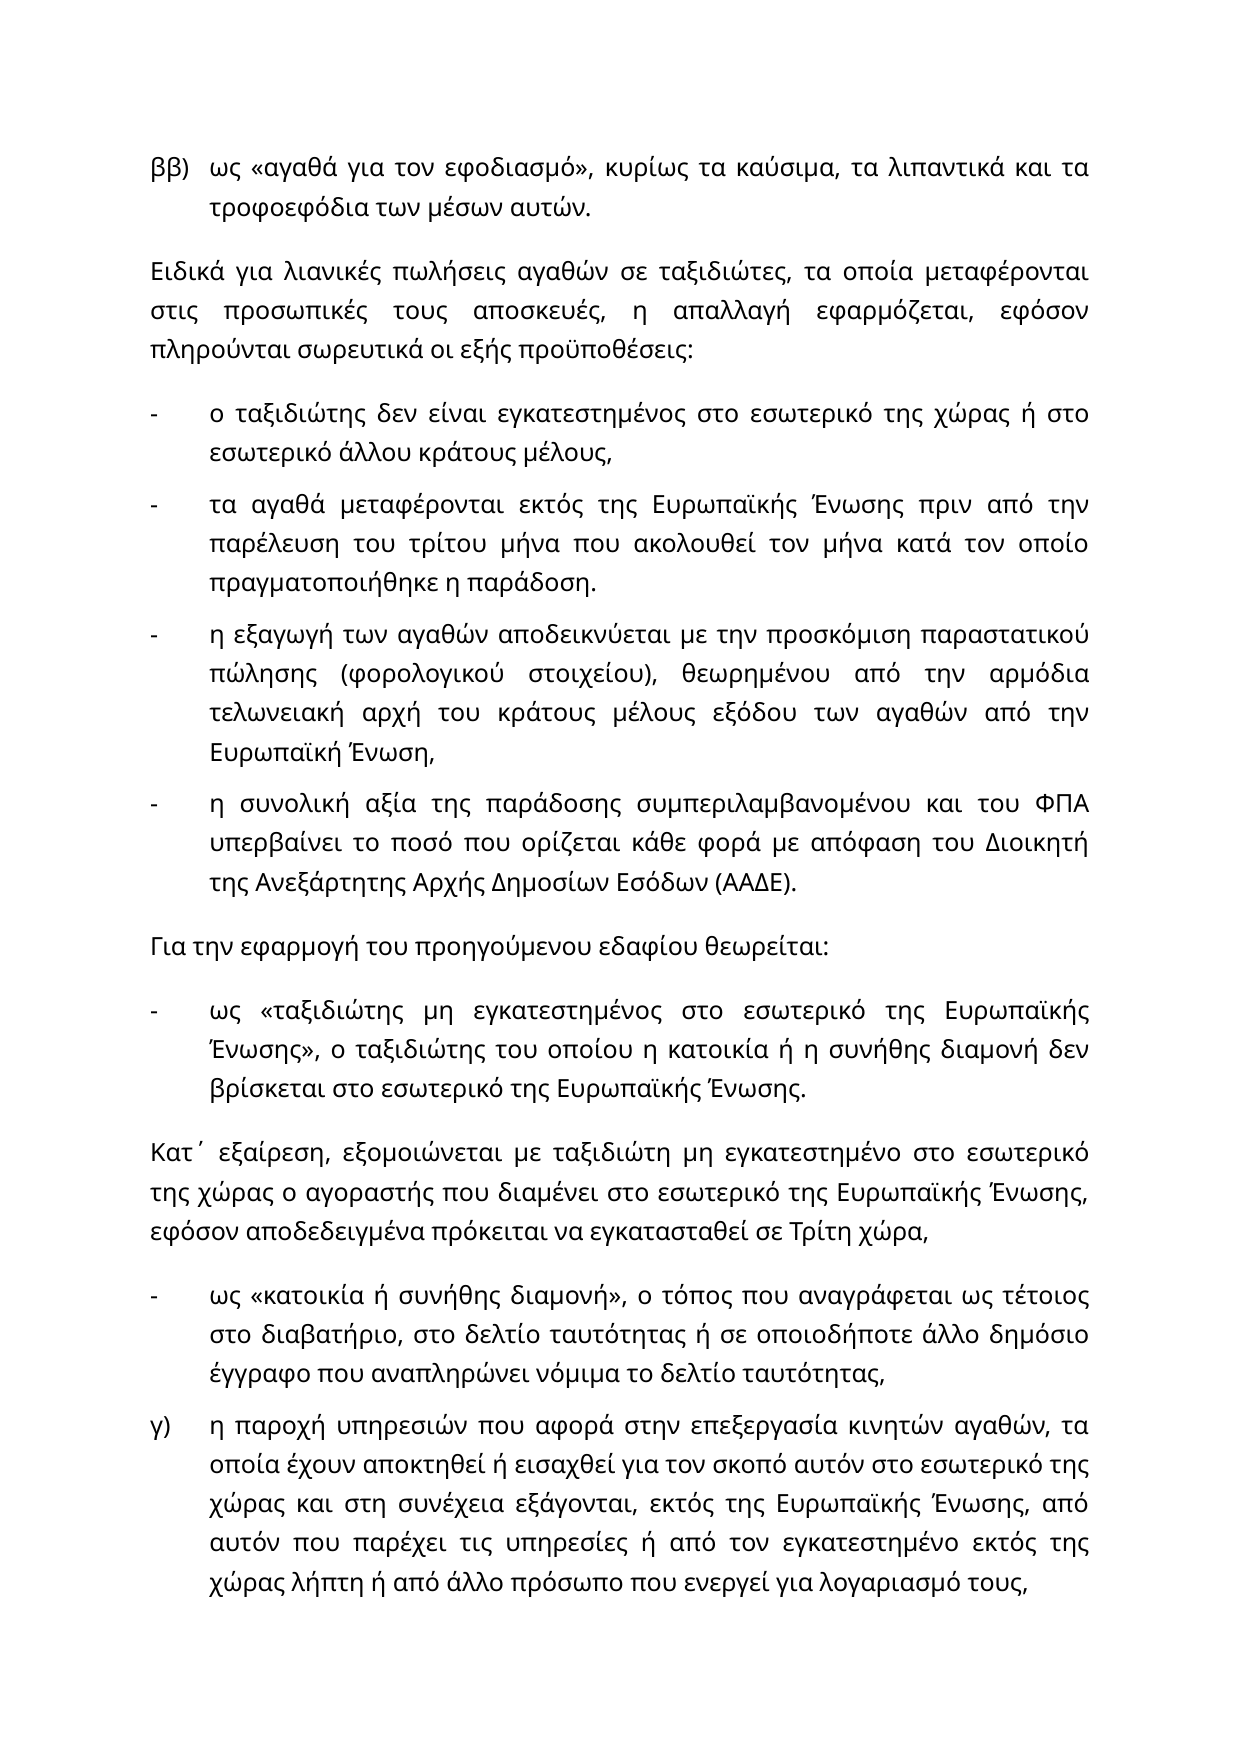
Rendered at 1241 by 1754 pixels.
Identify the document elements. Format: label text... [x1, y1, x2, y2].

list γ) η παροχή υπηρεσιών που αφορά στην επεξεργασία κινητών αγαθών, τα οποία έχουν αποκτηθεί ή εισαχθεί για τον σκοπό αυτόν στο εσωτερικό της χώρας και στη συνέχεια εξάγονται, εκτός της Ευρωπαϊκής Ένωσης, από αυτόν που παρέχει τις υπηρεσίες ή από τον εγκατεστημένο εκτός της χώρας λήπτη ή από άλλο πρόσωπο που ενεργεί για λογαριασμό τους, [150, 1407, 1090, 1598]
list - ο ταξιδιώτης δεν είναι εγκατεστημένος στο εσωτερικό της χώρας ή στο εσωτερικό άλλου κράτους μέλους, [150, 396, 1090, 469]
text Ειδικά για λιανικές πωλήσεις αγαθών σε ταξιδιώτες, τα οποία μεταφέρονται στις προσωπικές τους αποσκευές, η απαλλαγή εφαρμόζεται, εφόσον πληρούνται σωρευτικά οι εξής προϋποθέσεις: [150, 253, 1090, 366]
list ββ) ως «αγαθά για τον εφοδιασμό», κυρίως τα καύσιμα, τα λιπαντικά και τα τροφοεφόδια των μέσων αυτών. [150, 150, 1090, 223]
list - ως «κατοικία ή συνήθης διαμονή», ο τόπος που αναγράφεται ως τέτοιος στο διαβατήριο, στο δελτίο ταυτότητας ή σε οποιοδήποτε άλλο δημόσιο έγγραφο που αναπληρώνει νόμιμα το δελτίο ταυτότητας, [150, 1277, 1090, 1390]
list - η συνολική αξία της παράδοσης συμπεριλαμβανομένου και του ΦΠΑ υπερβαίνει το ποσό που ορίζεται κάθε φορά με απόφαση του Διοικητή της Ανεξάρτητης Αρχής Δημοσίων Εσόδων (ΑΑΔΕ). [150, 786, 1090, 898]
text Κατ΄ εξαίρεση, εξομοιώνεται με ταξιδιώτη μη εγκατεστημένο στο εσωτερικό της χώρας ο αγοραστής που διαμένει στο εσωτερικό της Ευρωπαϊκής Ένωσης, εφόσον αποδεδειγμένα πρόκειται να εγκατασταθεί σε Τρίτη χώρα, [150, 1135, 1090, 1247]
list - τα αγαθά μεταφέρονται εκτός της Ευρωπαϊκής Ένωσης πριν από την παρέλευση του τρίτου μήνα που ακολουθεί τον μήνα κατά τον οποίο πραγματοποιήθηκε η παράδοση. [150, 487, 1090, 599]
list - ως «ταξιδιώτης μη εγκατεστημένος στο εσωτερικό της Ευρωπαϊκής Ένωσης», ο ταξιδιώτης του οποίου η κατοικία ή η συνήθης διαμονή δεν βρίσκεται στο εσωτερικό της Ευρωπαϊκής Ένωσης. [150, 992, 1090, 1105]
text Για την εφαρμογή του προηγούμενου εδαφίου θεωρείται: [150, 928, 1090, 962]
list - η εξαγωγή των αγαθών αποδεικνύεται με την προσκόμιση παραστατικού πώλησης (φορολογικού στοιχείου), θεωρημένου από την αρμόδια τελωνειακή αρχή του κράτους μέλους εξόδου των αγαθών από την Ευρωπαϊκή Ένωση, [150, 617, 1090, 768]
